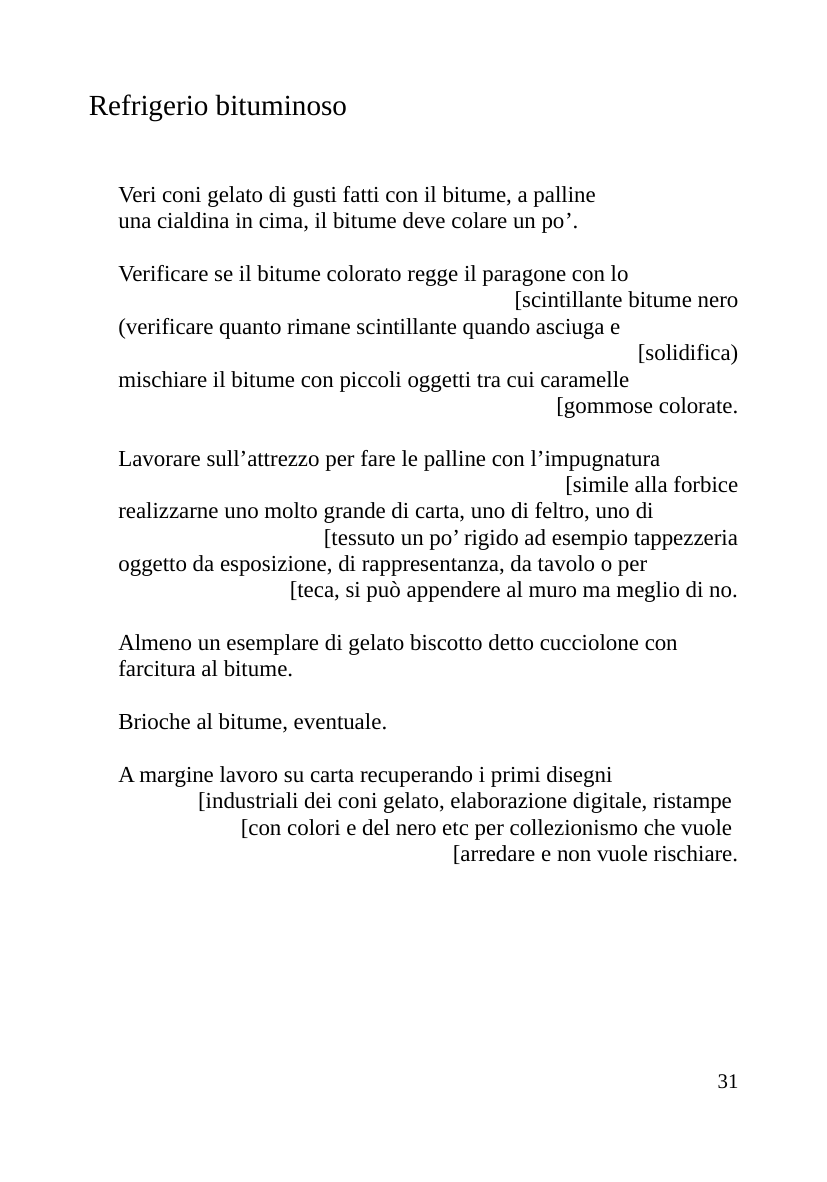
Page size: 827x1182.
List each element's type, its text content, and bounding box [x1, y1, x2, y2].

text [industriali dei coni gelato, elaborazione digitale, ristampe [118, 787, 738, 814]
text [solidifica) [118, 339, 738, 366]
text [con colori e del nero etc per collezionismo che vuole [118, 814, 738, 840]
text [scintillante bitume nero [118, 287, 738, 313]
text Verificare se il bitume colorato regge il paragone con lo [118, 234, 738, 287]
text mischiare il bitume con piccoli oggetti tra cui caramelle [118, 366, 738, 392]
text [simile alla forbice [118, 471, 738, 497]
text [teca, si può appendere al muro ma meglio di no. [118, 576, 738, 603]
text [tessuto un po’ rigido ad esempio tappezzeria [118, 524, 738, 550]
text [gommose colorate. [118, 392, 738, 418]
text oggetto da esposizione, di rappresentanza, da tavolo o per [118, 550, 738, 576]
text [arredare e non vuole rischiare. [118, 840, 738, 866]
subtitle Refrigerio bituminoso [88, 88, 738, 122]
text (verificare quanto rimane scintillante quando asciuga e [118, 313, 738, 339]
text Veri coni gelato di gusti fatti con il bitume, a palline una cialdina in cima, il bitume deve colare un po’. [118, 181, 738, 234]
text Almeno un esemplare di gelato biscotto detto cucciolone con farcitura al bitume. Brioche al bitume, eventuale. A margine lavoro su carta recuperando i primi disegni [118, 603, 738, 787]
text Lavorare sull’attrezzo per fare le palline con l’impugnatura [118, 418, 738, 471]
text realizzarne uno molto grande di carta, uno di feltro, uno di [118, 497, 738, 524]
